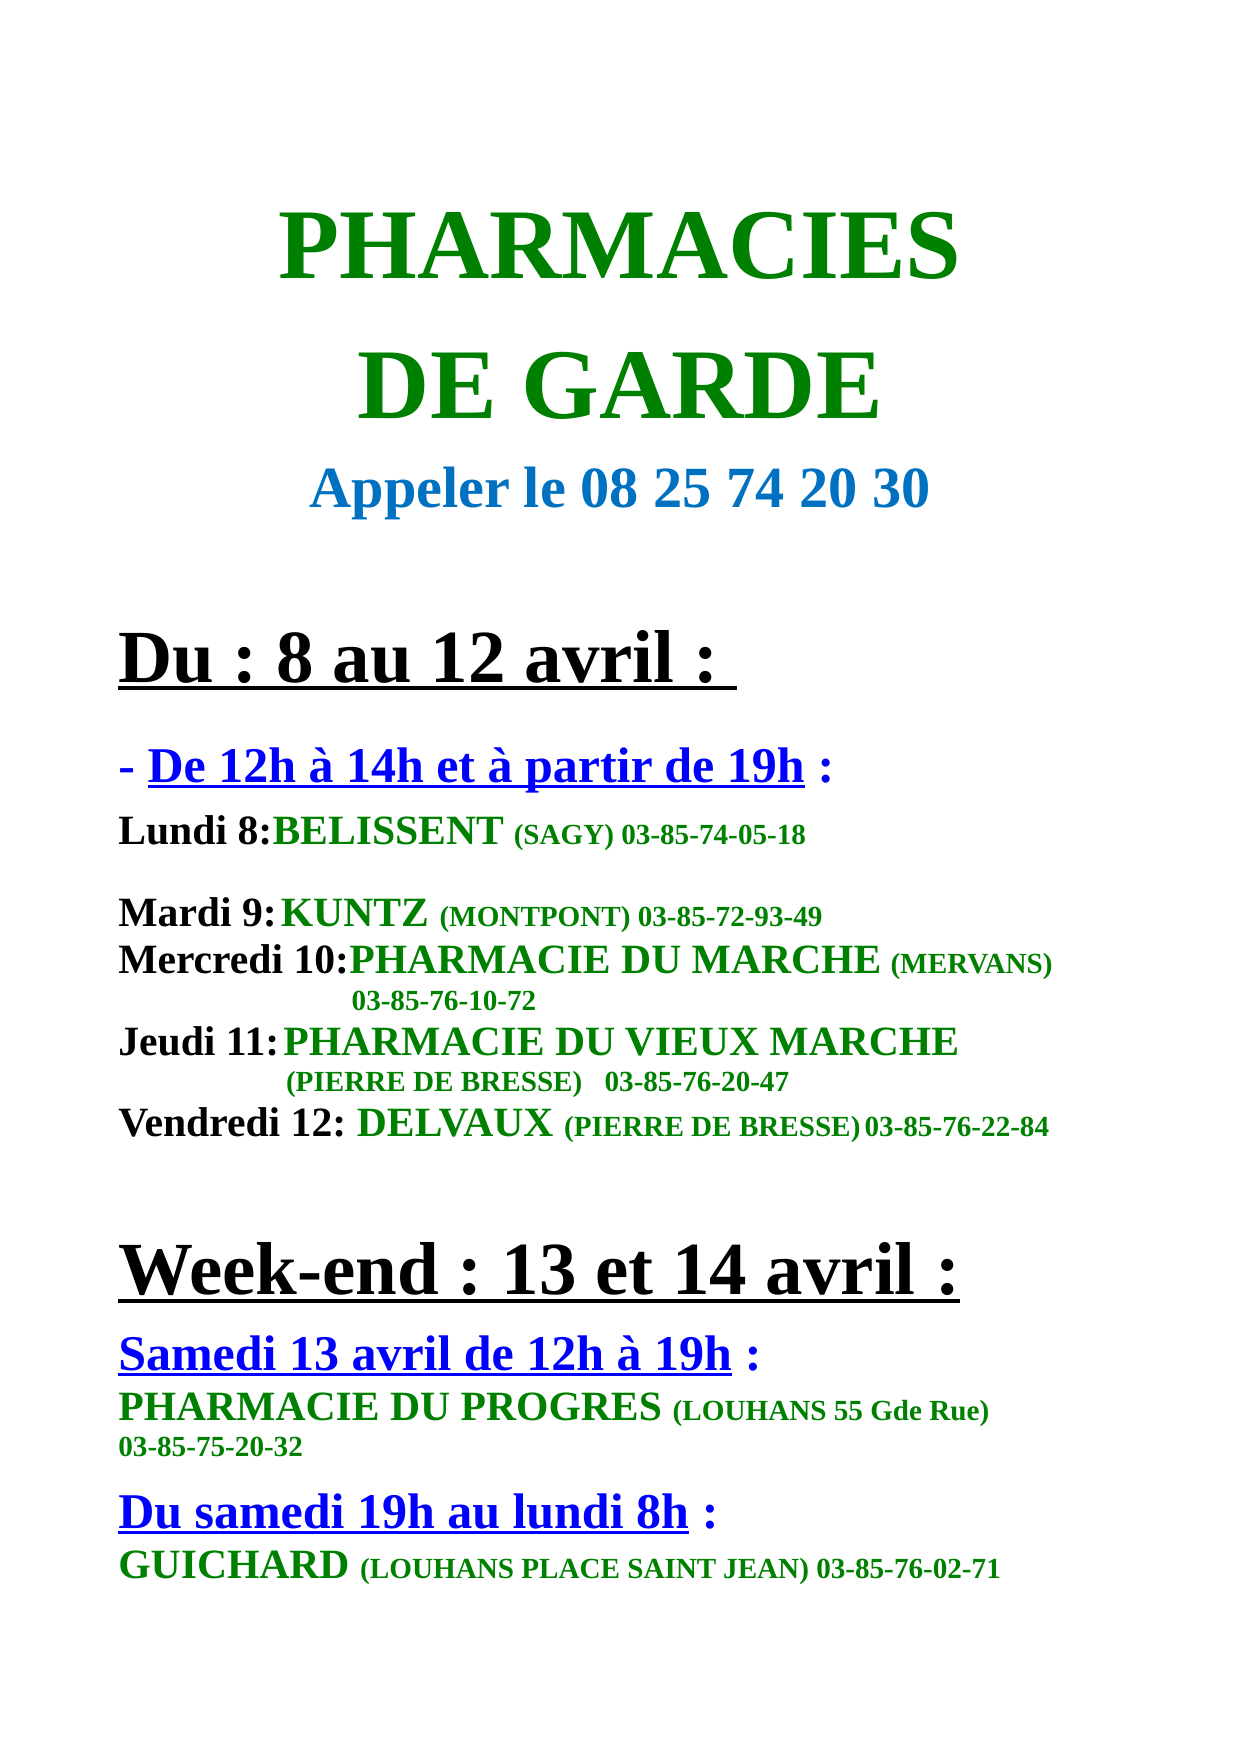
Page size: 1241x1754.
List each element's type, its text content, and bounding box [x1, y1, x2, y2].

text Samedi 13 avril de 12h à 19h : [118, 1323, 1122, 1381]
subtitle Week-end : 13 et 14 avril : [118, 1225, 1122, 1311]
text 03-85-76-10-72 [118, 983, 1122, 1016]
text Du samedi 19h au lundi 8h : [118, 1482, 1122, 1539]
text Mercredi 10:PHARMACIE DU MARCHE (MERVANS) [118, 935, 1122, 983]
text Mardi 9: KUNTZ (MONTPONT) 03-85-72-93-49 [118, 887, 1122, 935]
subtitle - De 12h à 14h et à partir de 19h : [118, 736, 1122, 793]
text 03-85-75-20-32 [118, 1429, 1122, 1462]
subtitle DE GARDE [118, 325, 1122, 440]
text PHARMACIE DU PROGRES (LOUHANS 55 Gde Rue) [118, 1381, 1122, 1429]
text GUICHARD (LOUHANS PLACE SAINT JEAN) 03-85-76-02-71 [118, 1539, 1122, 1587]
text Lundi 8:BELISSENT (SAGY) 03-85-74-05-18 [118, 806, 1122, 853]
subtitle Du : 8 au 12 avril : [118, 612, 1122, 698]
text Appeler le 08 25 74 20 30 [118, 453, 1122, 520]
text PHARMACIES [118, 185, 1122, 300]
text (PIERRE DE BRESSE) 03-85-76-20-47 [118, 1064, 1122, 1098]
text Vendredi 12: DELVAUX (PIERRE DE BRESSE) 03-85-76-22-84 [118, 1098, 1122, 1146]
text Jeudi 11: PHARMACIE DU VIEUX MARCHE [118, 1016, 1122, 1064]
